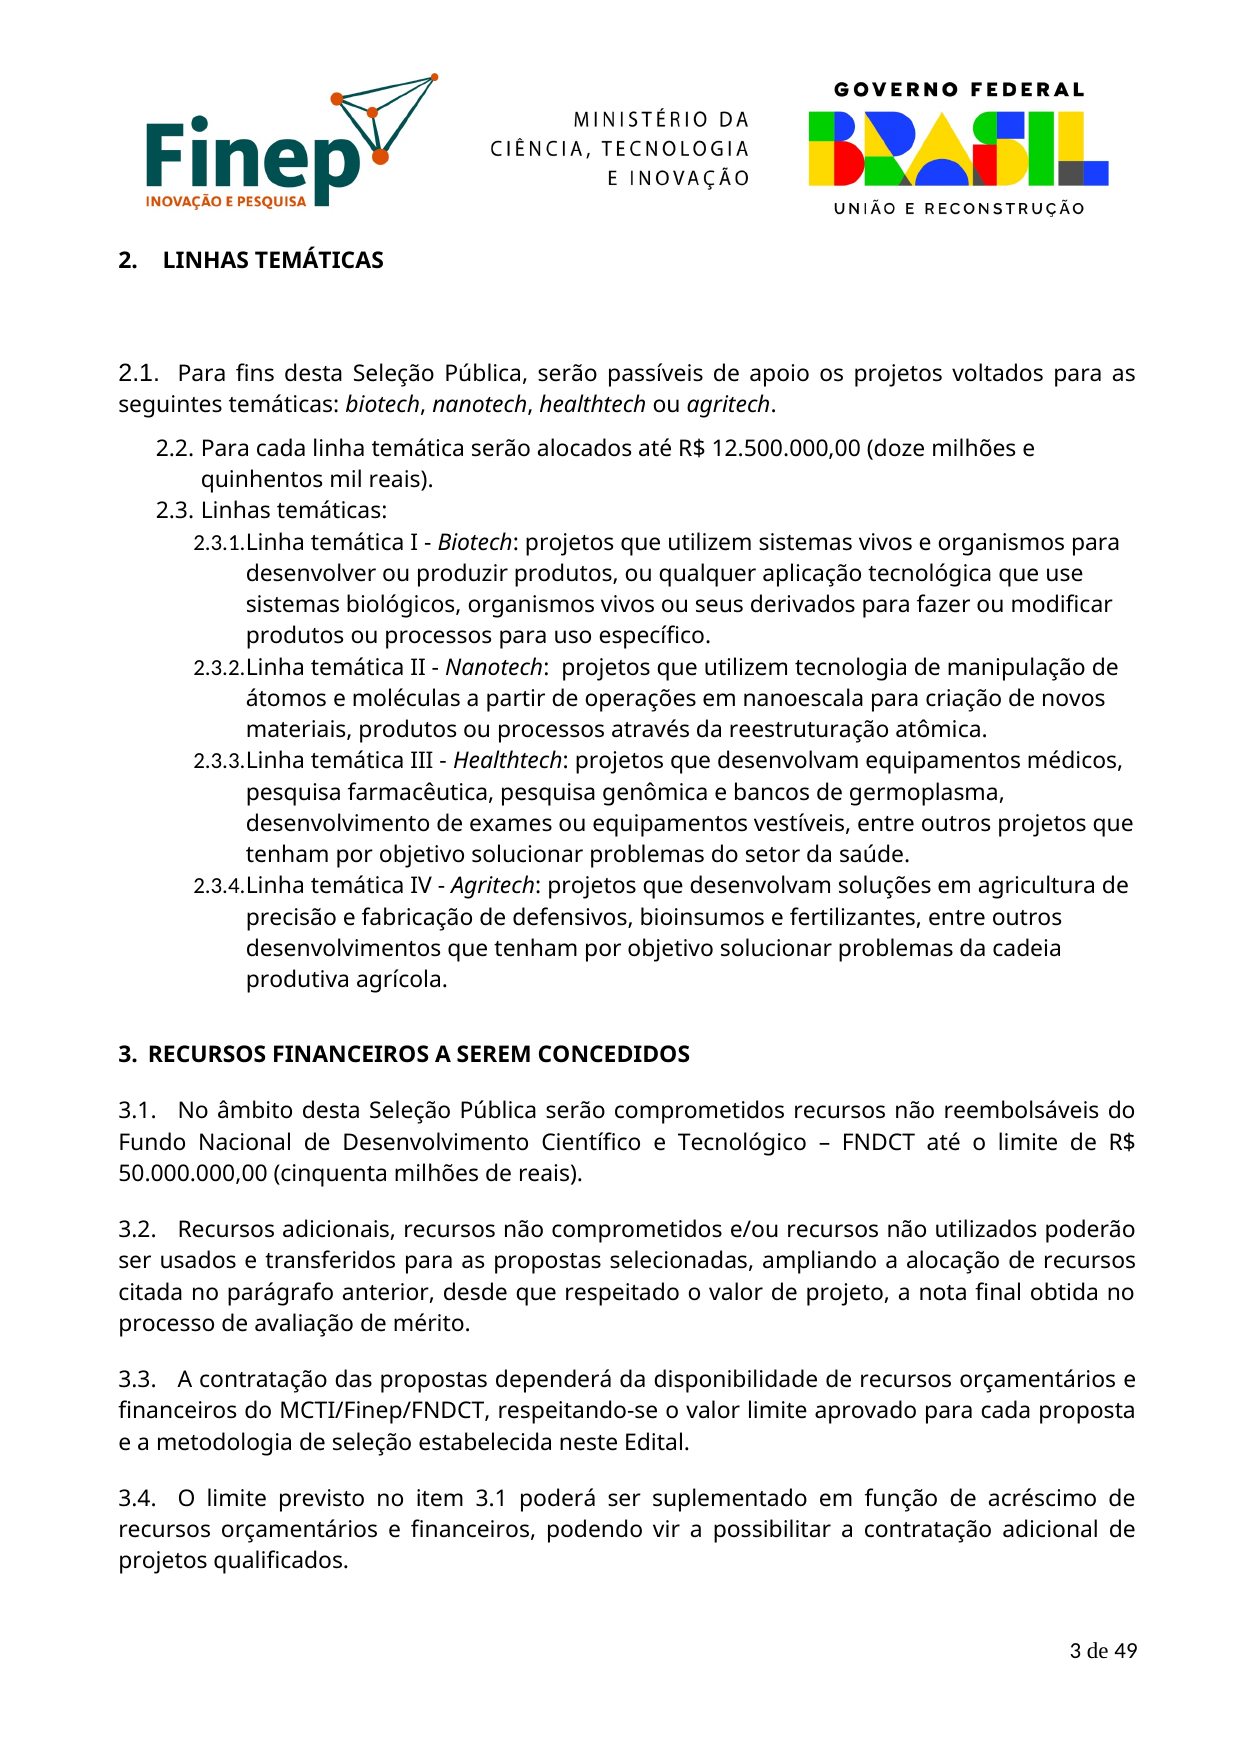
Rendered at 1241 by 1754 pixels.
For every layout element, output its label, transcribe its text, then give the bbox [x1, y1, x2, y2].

list LINHAS TEMÁTICAS [118, 244, 1137, 276]
list Linha temática III - Healthtech: projetos que desenvolvam equipamentos médicos, pesquisa farmacêutica, pesquisa genômica e bancos de germoplasma, desenvolvimento de exames ou equipamentos vestíveis, entre outros projetos que tenham por objetivo solucionar problemas do setor da saúde. [193, 744, 1137, 869]
list Recursos adicionais, recursos não comprometidos e/ou recursos não utilizados poderão ser usados e transferidos para as propostas selecionadas, ampliando a alocação de recursos citada no parágrafo anterior, desde que respeitado o valor de projeto, a nota final obtida no processo de avaliação de mérito. [118, 1213, 1137, 1338]
list Para fins desta Seleção Pública, serão passíveis de apoio os projetos voltados para as seguintes temáticas: biotech, nanotech, healthtech ou agritech. [118, 357, 1137, 419]
list Linha temática II - Nanotech: projetos que utilizem tecnologia de manipulação de átomos e moléculas a partir de operações em nanoescala para criação de novos materiais, produtos ou processos através da reestruturação atômica. [193, 651, 1137, 744]
list Para cada linha temática serão alocados até R$ 12.500.000,00 (doze milhões e quinhentos mil reais). [156, 432, 1137, 494]
list Linha temática I - Biotech: projetos que utilizem sistemas vivos e organismos para desenvolver ou produzir produtos, ou qualquer aplicação tecnológica que use sistemas biológicos, organismos vivos ou seus derivados para fazer ou modificar produtos ou processos para uso específico. [193, 526, 1137, 651]
list A contratação das propostas dependerá da disponibilidade de recursos orçamentários e financeiros do MCTI/Finep/FNDCT, respeitando-se o valor limite aprovado para cada proposta e a metodologia de seleção estabelecida neste Edital. [118, 1363, 1137, 1457]
list No âmbito desta Seleção Pública serão comprometidos recursos não reembolsáveis do Fundo Nacional de Desenvolvimento Científico e Tecnológico – FNDCT até o limite de R$ 50.000.000,00 (cinquenta milhões de reais). [118, 1094, 1137, 1188]
list O limite previsto no item 3.1 poderá ser suplementado em função de acréscimo de recursos orçamentários e financeiros, podendo vir a possibilitar a contratação adicional de projetos qualificados. [118, 1482, 1137, 1576]
list Linha temática IV - Agritech: projetos que desenvolvam soluções em agricultura de precisão e fabricação de defensivos, bioinsumos e fertilizantes, entre outros desenvolvimentos que tenham por objetivo solucionar problemas da cadeia produtiva agrícola. [193, 869, 1137, 994]
list Linhas temáticas: [156, 494, 1137, 526]
list RECURSOS FINANCEIROS A SEREM CONCEDIDOS [118, 1038, 1137, 1069]
